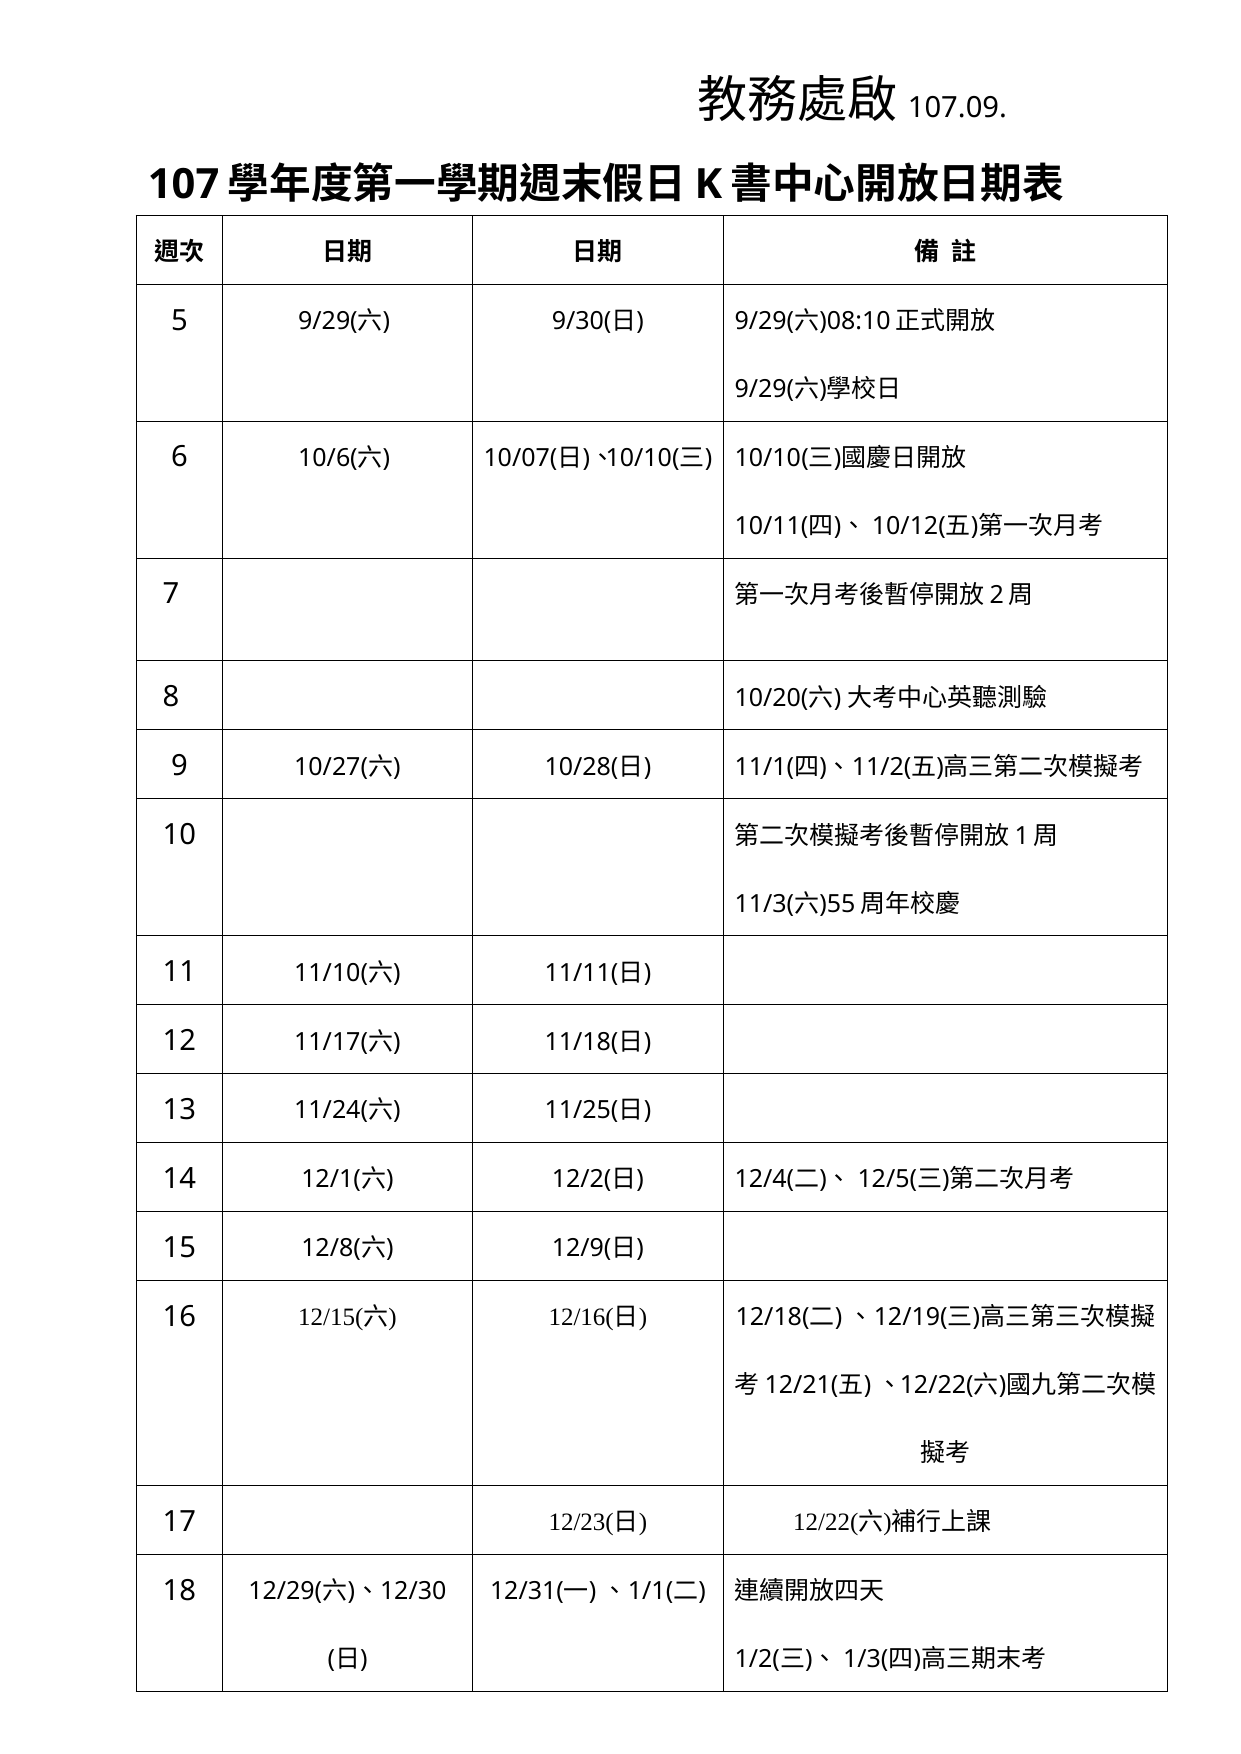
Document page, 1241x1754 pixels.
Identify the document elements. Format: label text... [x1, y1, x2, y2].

table_cell 12/1(六) [223, 1143, 472, 1211]
table_cell 11 [137, 936, 222, 1004]
table_cell [724, 936, 1167, 1004]
table_cell 6 [137, 422, 222, 557]
table_cell 12/16(日) [473, 1281, 723, 1485]
table_cell 13 [137, 1074, 222, 1142]
table_cell [223, 1486, 472, 1554]
table_cell 11/17(六) [223, 1005, 472, 1073]
table_cell 第一次月考後暫停開放2周 [724, 559, 1167, 660]
table_cell [473, 559, 723, 660]
table_header 備 註 [724, 216, 1167, 284]
table_cell 12/31(一) 、1/1(二) [473, 1555, 723, 1691]
table_cell 12/8(六) [223, 1212, 472, 1280]
table_header 日期 [223, 216, 472, 284]
table_cell 11/24(六) [223, 1074, 472, 1142]
table_cell 12/29(六)、12/30(日) [223, 1555, 472, 1691]
table_cell 14 [137, 1143, 222, 1211]
table_header 日期 [473, 216, 723, 284]
table_cell 18 [137, 1555, 222, 1691]
table_cell 10/10(三)國慶日開放 10/11(四)、 10/12(五)第一次月考 [724, 422, 1167, 557]
table_cell 12/9(日) [473, 1212, 723, 1280]
table_cell 11/18(日) [473, 1005, 723, 1073]
table_cell [473, 799, 723, 935]
table_cell 9/30(日) [473, 285, 723, 421]
table_cell 10 [137, 799, 222, 935]
table_cell 8 [137, 661, 222, 729]
table_cell 10/28(日) [473, 730, 723, 798]
table_cell 12/2(日) [473, 1143, 723, 1211]
table_cell 12/15(六) [223, 1281, 472, 1485]
table_cell [473, 661, 723, 729]
table_cell 12/22(六)補行上課 [724, 1486, 1167, 1554]
table_cell 10/27(六) [223, 730, 472, 798]
table_cell 連續開放四天 1/2(三)、 1/3(四)高三期末考 [724, 1555, 1167, 1691]
table_cell [223, 559, 472, 660]
table_cell [223, 799, 472, 935]
table_cell 11/25(日) [473, 1074, 723, 1142]
table_cell 10/07(日)、10/10(三) [473, 422, 723, 557]
table_cell 12 [137, 1005, 222, 1073]
table_cell 12/23(日) [473, 1486, 723, 1554]
table_cell 7 [137, 559, 222, 660]
table_cell 9/29(六)08:10正式開放 9/29(六)學校日 [724, 285, 1167, 421]
table_cell 10/6(六) [223, 422, 472, 557]
table_cell 11/11(日) [473, 936, 723, 1004]
table_cell 16 [137, 1281, 222, 1485]
text 107學年度第一學期週末假日K書中心開放日期表 [148, 147, 1106, 215]
table_cell 12/18(二) 、12/19(三)高三第三次模擬考12/21(五) 、12/22(六)國九第二次模擬考 [724, 1281, 1167, 1485]
table_cell 15 [137, 1212, 222, 1280]
table_cell 17 [137, 1486, 222, 1554]
table_cell 11/10(六) [223, 936, 472, 1004]
table_cell 第二次模擬考後暫停開放1周 11/3(六)55周年校慶 [724, 799, 1167, 935]
table_cell 5 [137, 285, 222, 421]
table_header 週次 [137, 216, 222, 284]
table_cell [724, 1212, 1167, 1280]
table_cell [724, 1074, 1167, 1142]
table_cell [724, 1005, 1167, 1073]
table_cell 9/29(六) [223, 285, 472, 421]
table_cell 11/1(四)、11/2(五)高三第二次模擬考 [724, 730, 1167, 798]
table_cell [223, 661, 472, 729]
table_cell 10/20(六) 大考中心英聽測驗‪ [724, 661, 1167, 729]
text 教務處啟107.09. [148, 45, 1106, 147]
table_cell 12/4(二)、 12/5(三)第二次月考 [724, 1143, 1167, 1211]
table_cell 9 [137, 730, 222, 798]
